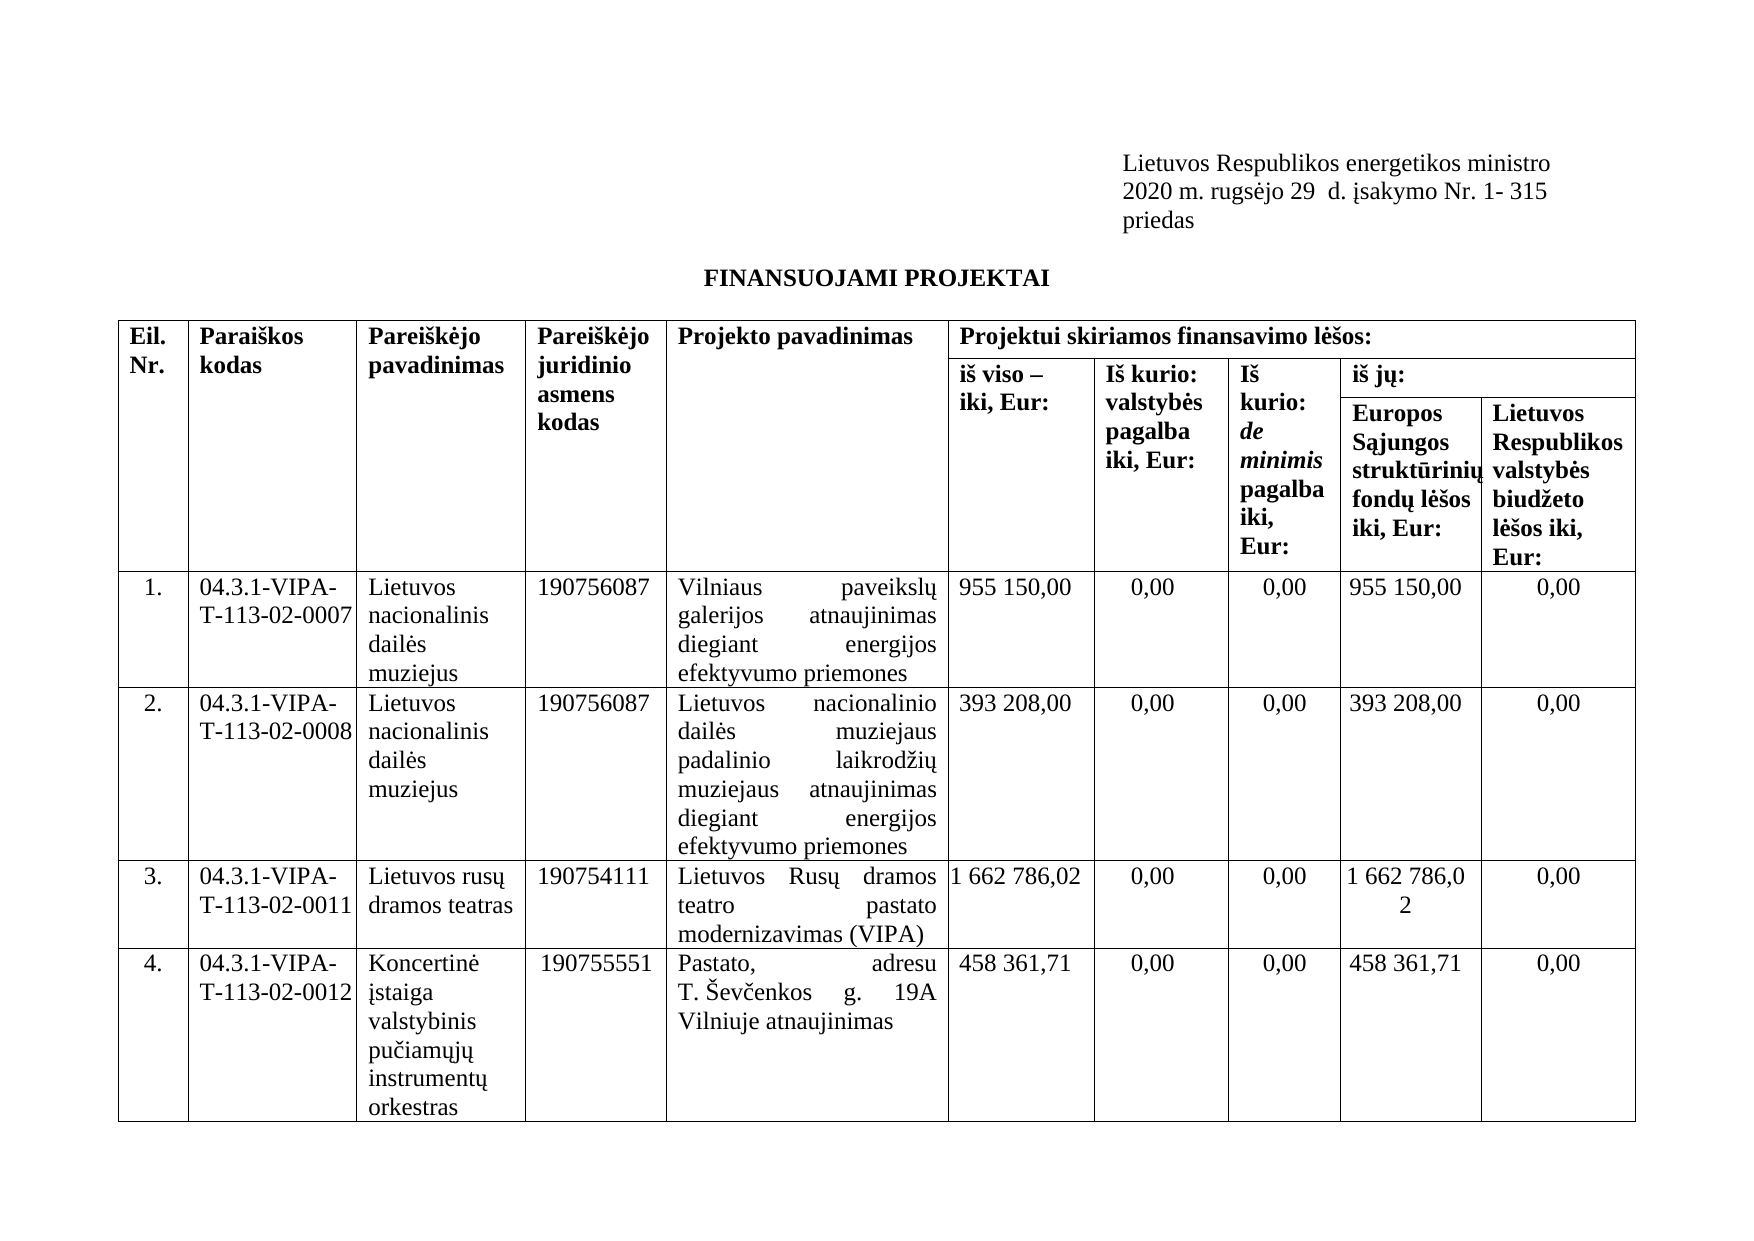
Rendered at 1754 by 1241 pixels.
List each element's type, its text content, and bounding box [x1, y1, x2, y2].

table_cell Lietuvos nacionalinio dailės muziejaus padalinio laikrodžių muziejaus atnaujinimas diegiant energijos efektyvumo priemones [667, 688, 948, 860]
table_cell 458 361,71 [949, 949, 1094, 1121]
table_cell Lietuvos rusų dramos teatras [357, 861, 525, 947]
text 2020 m. rugsėjo 29 d. įsakymo Nr. 1- 315 [1122, 176, 1636, 205]
table_cell 0,00 [1095, 572, 1228, 687]
table_header Pareiškėjo pavadinimas [357, 321, 525, 571]
table_cell 0,00 [1482, 572, 1635, 687]
table_header Projekto pavadinimas [667, 321, 948, 571]
table_cell 955 150,00 [949, 572, 1094, 687]
table_cell Iš kurio: valstybės pagalba iki, Eur: [1095, 359, 1228, 571]
table_cell Iš kurio: de minimis pagalba iki, Eur: [1229, 359, 1340, 571]
table_header Projektui skiriamos finansavimo lėšos: [949, 321, 1635, 358]
table_cell 4. [119, 949, 188, 1121]
table_cell 1. [119, 572, 188, 687]
table_cell 190754111 [526, 861, 666, 947]
table_cell 393 208,00 [949, 688, 1094, 860]
table_cell Europos Sąjungos struktūrinių fondų lėšos iki, Eur: [1341, 398, 1481, 571]
table_cell 3. [119, 861, 188, 947]
table_cell Pastato, adresu T. Ševčenkos g. 19A Vilniuje atnaujinimas [667, 949, 948, 1121]
table_cell Lietuvos nacionalinis dailės muziejus [357, 572, 525, 687]
table_cell 0,00 [1229, 949, 1340, 1121]
table_cell 0,00 [1482, 861, 1635, 947]
table_cell Lietuvos Respublikos valstybės biudžeto lėšos iki, Eur: [1482, 398, 1635, 571]
table_cell Lietuvos Rusų dramos teatro pastato modernizavimas (VIPA) [667, 861, 948, 947]
table_cell 955 150,00 [1341, 572, 1481, 687]
table_cell 2. [119, 688, 188, 860]
table_cell 458 361,71 [1341, 949, 1481, 1121]
table_cell 04.3.1-VIPA-T-113-02-0007 [189, 572, 356, 687]
text Lietuvos Respublikos energetikos ministro [1122, 148, 1636, 176]
table_cell 190756087 [526, 572, 666, 687]
table_cell 0,00 [1095, 688, 1228, 860]
text priedas [1122, 205, 1636, 234]
table_cell 0,00 [1095, 861, 1228, 947]
table_cell iš jų: [1341, 359, 1635, 397]
table_cell 190756087 [526, 688, 666, 860]
table_cell 0,00 [1229, 688, 1340, 860]
table_cell iš viso – iki, Eur: [949, 359, 1094, 571]
table_cell Koncertinė įstaiga valstybinis pučiamųjų instrumentų orkestras [357, 949, 525, 1121]
table_cell Vilniaus paveikslų galerijos atnaujinimas diegiant energijos efektyvumo priemones [667, 572, 948, 687]
table_cell 0,00 [1229, 572, 1340, 687]
table_cell Lietuvos nacionalinis dailės muziejus [357, 688, 525, 860]
table_cell 0,00 [1482, 949, 1635, 1121]
table_cell 393 208,00 [1341, 688, 1481, 860]
table_header Paraiškos kodas [189, 321, 356, 571]
text FINANSUOJAMI PROJEKTAI [118, 263, 1636, 291]
table_cell 04.3.1-VIPA-T-113-02-0012 [189, 949, 356, 1121]
table_cell 0,00 [1482, 688, 1635, 860]
table_cell 1 662 786,02 [1341, 861, 1481, 947]
table_cell 1 662 786,02 [949, 861, 1094, 947]
table_cell 190755551 [526, 949, 666, 1121]
table_cell 04.3.1-VIPA-T-113-02-0008 [189, 688, 356, 860]
table_header Eil. Nr. [119, 321, 188, 571]
table_cell 0,00 [1229, 861, 1340, 947]
table_header Pareiškėjo juridinio asmens kodas [526, 321, 666, 571]
table_cell 04.3.1-VIPA-T-113-02-0011 [189, 861, 356, 947]
table_cell 0,00 [1095, 949, 1228, 1121]
